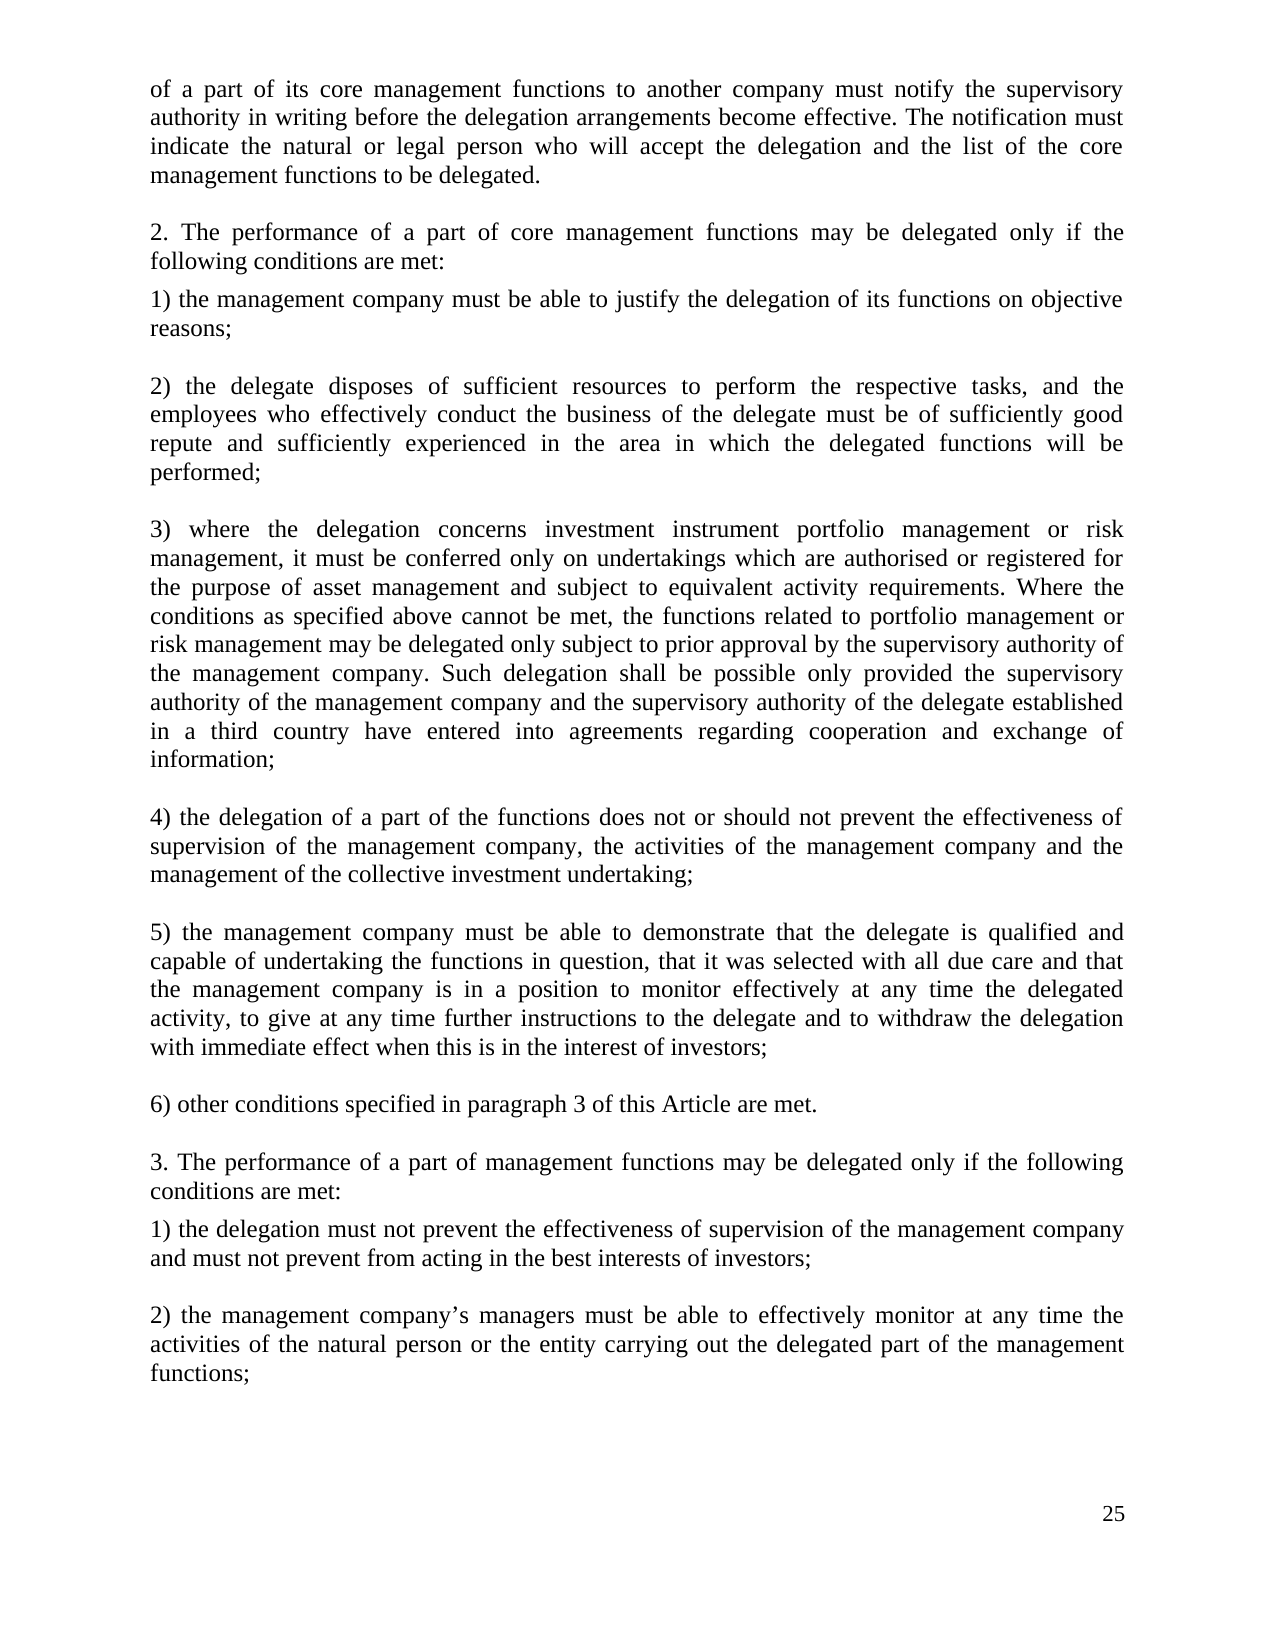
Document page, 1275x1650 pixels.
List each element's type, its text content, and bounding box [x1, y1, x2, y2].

text 2. The performance of a part of core management functions may be delegated only if the following conditions are met: [150, 217, 1125, 275]
text of a part of its core management functions to another company must notify the supervisory authority in writing before the delegation arrangements become effective. The notification must indicate the natural or legal person who will accept the delegation and the list of the core management functions to be delegated. [150, 74, 1125, 189]
text 6) other conditions specified in paragraph 3 of this Article are met. [150, 1089, 1125, 1118]
text 3) where the delegation concerns investment instrument portfolio management or risk management, it must be conferred only on undertakings which are authorised or registered for the purpose of asset management and subject to equivalent activity requirements. Where the conditions as specified above cannot be met, the functions related to portfolio management or risk management may be delegated only subject to prior approval by the supervisory authority of the management company. Such delegation shall be possible only provided the supervisory authority of the management company and the supervisory authority of the delegate established in a third country have entered into agreements regarding cooperation and exchange of information; [150, 514, 1125, 773]
text 3. The performance of a part of management functions may be delegated only if the following conditions are met: [150, 1147, 1125, 1204]
text 4) the delegation of a part of the functions does not or should not prevent the effectiveness of supervision of the management company, the activities of the management company and the management of the collective investment undertaking; [150, 802, 1125, 888]
text 1) the delegation must not prevent the effectiveness of supervision of the management company and must not prevent from acting in the best interests of investors; [150, 1214, 1125, 1272]
text 1) the management company must be able to justify the delegation of its functions on objective reasons; [150, 284, 1125, 342]
text 5) the management company must be able to demonstrate that the delegate is qualified and capable of undertaking the functions in question, that it was selected with all due care and that the management company is in a position to monitor effectively at any time the delegated activity, to give at any time further instructions to the delegate and to withdraw the delegation with immediate effect when this is in the interest of investors; [150, 917, 1125, 1061]
text 2) the delegate disposes of sufficient resources to perform the respective tasks, and the employees who effectively conduct the business of the delegate must be of sufficiently good repute and sufficiently experienced in the area in which the delegated functions will be performed; [150, 371, 1125, 486]
text 2) the management company’s managers must be able to effectively monitor at any time the activities of the natural person or the entity carrying out the delegated part of the management functions; [150, 1300, 1125, 1387]
